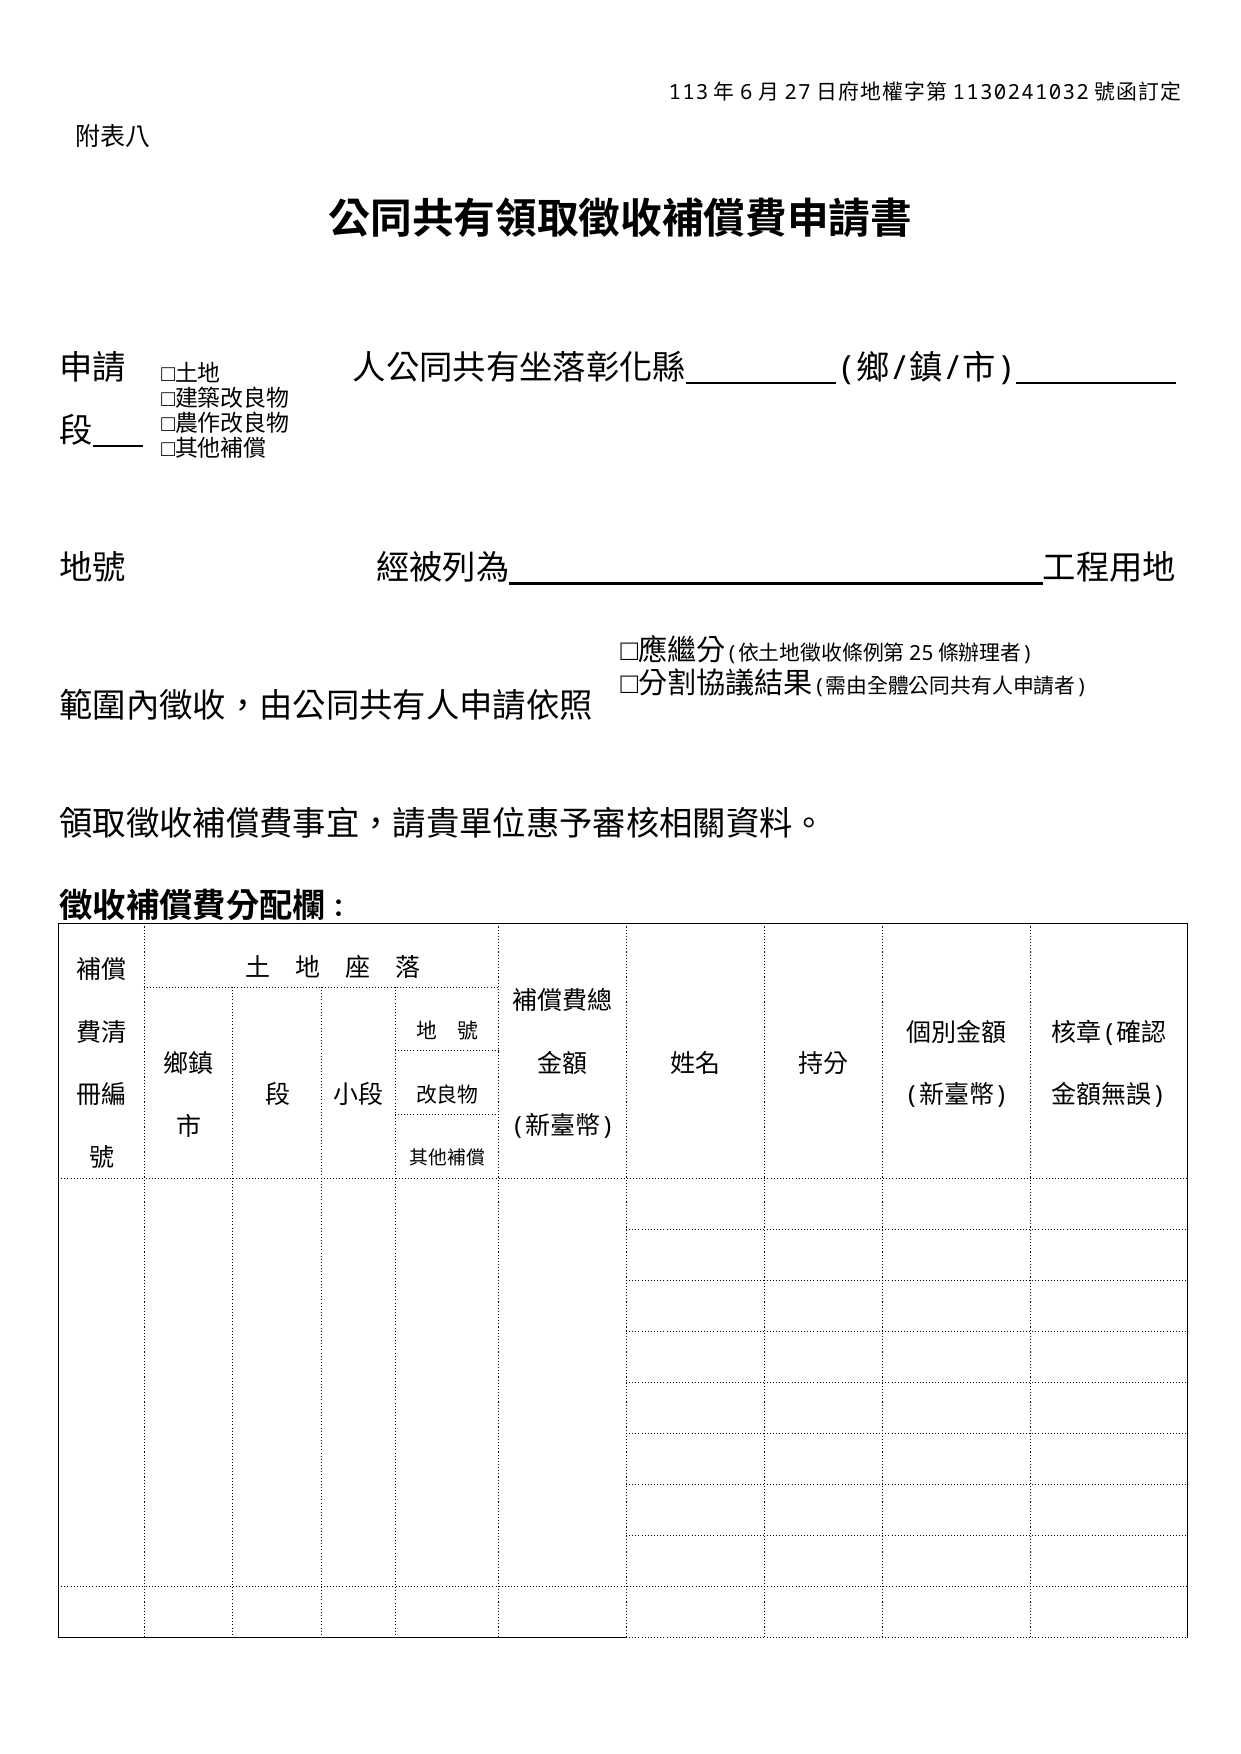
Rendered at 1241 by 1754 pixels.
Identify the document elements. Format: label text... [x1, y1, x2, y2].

table_cell [883, 1484, 1030, 1535]
table_cell [626, 1484, 764, 1535]
table_cell [764, 1280, 882, 1331]
table_cell [395, 1178, 499, 1586]
table_header 核章(確認金額無誤) [1030, 924, 1187, 1177]
table_cell [1030, 1382, 1187, 1433]
text 徵收補償費分配欄： [59, 861, 1181, 923]
table_cell [233, 1178, 321, 1586]
text 公同共有領取徵收補償費申請書 [59, 173, 1181, 236]
table_cell [764, 1229, 882, 1279]
text □分割協議結果(需由全體公同共有人申請者) [620, 667, 1197, 700]
text □農作改良物 [161, 411, 353, 436]
table_cell [1030, 1586, 1187, 1637]
table_cell [59, 1586, 144, 1637]
table_cell [883, 1586, 1030, 1637]
table_cell [626, 1331, 764, 1382]
table_cell [144, 1586, 233, 1637]
table_cell [764, 1178, 882, 1228]
table_cell [764, 1433, 882, 1484]
table_cell [764, 1484, 882, 1535]
table_cell [883, 1535, 1030, 1586]
table_cell [883, 1331, 1030, 1382]
table_cell [626, 1229, 764, 1279]
table_cell [883, 1229, 1030, 1279]
table_cell [626, 1433, 764, 1484]
table_header 持分 [764, 924, 882, 1177]
table_header 姓名 [626, 924, 764, 1177]
table_cell [233, 1586, 321, 1637]
table_cell [764, 1331, 882, 1382]
table_cell [883, 1382, 1030, 1433]
table_cell [59, 1178, 144, 1586]
text □土地 [161, 361, 353, 386]
table_cell [626, 1178, 764, 1228]
text 領取徵收補償費事宜，請貴單位惠予審核相關資料。 [59, 779, 1181, 842]
table_cell [1030, 1178, 1187, 1228]
text 申請人公同共有坐落彰化縣 (鄉/鎮/市) 段 [59, 323, 1181, 448]
text [161, 461, 353, 469]
table_cell [764, 1535, 882, 1586]
table_cell [883, 1280, 1030, 1331]
table_cell [626, 1280, 764, 1331]
table_cell 改良物 [395, 1050, 499, 1114]
table_header 土 地 座 落 [144, 924, 499, 987]
table_cell [626, 1382, 764, 1433]
table_cell [626, 1586, 764, 1637]
table_cell 小段 [321, 987, 395, 1177]
table_header 補償費總金額 (新臺幣) [499, 924, 626, 1177]
text 範圍內徵收，由公同共有人申請依照 [59, 661, 1181, 723]
table_cell 段 [233, 987, 321, 1177]
text □其他補償 [161, 436, 353, 461]
table_cell [499, 1586, 626, 1637]
text 附表八 [75, 117, 154, 153]
table_cell [321, 1586, 395, 1637]
table_cell 其他補償 [395, 1114, 499, 1177]
table_header 個別金額 (新臺幣) [883, 924, 1030, 1177]
table_cell [499, 1178, 626, 1586]
table_cell [1030, 1535, 1187, 1586]
table_cell [883, 1178, 1030, 1228]
table_cell [321, 1178, 395, 1586]
table_cell [144, 1178, 233, 1586]
text □建築改良物 [161, 386, 353, 411]
table_cell [1030, 1229, 1187, 1279]
table_cell 地 號 [395, 987, 499, 1050]
table_cell [883, 1433, 1030, 1484]
table_cell [1030, 1331, 1187, 1382]
table_cell [1030, 1484, 1187, 1535]
text 地號 經被列為 工程用地 [59, 523, 1181, 586]
table_cell [1030, 1433, 1187, 1484]
table_cell [764, 1586, 882, 1637]
table_header 補償費清冊編 號 [59, 924, 144, 1177]
table_cell [626, 1535, 764, 1586]
table_cell [395, 1586, 499, 1637]
text □應繼分(依土地徵收條例第25條辦理者) [620, 633, 1197, 667]
table_cell [1030, 1280, 1187, 1331]
table_cell [764, 1382, 882, 1433]
table_cell 鄉鎮市 [144, 987, 233, 1177]
